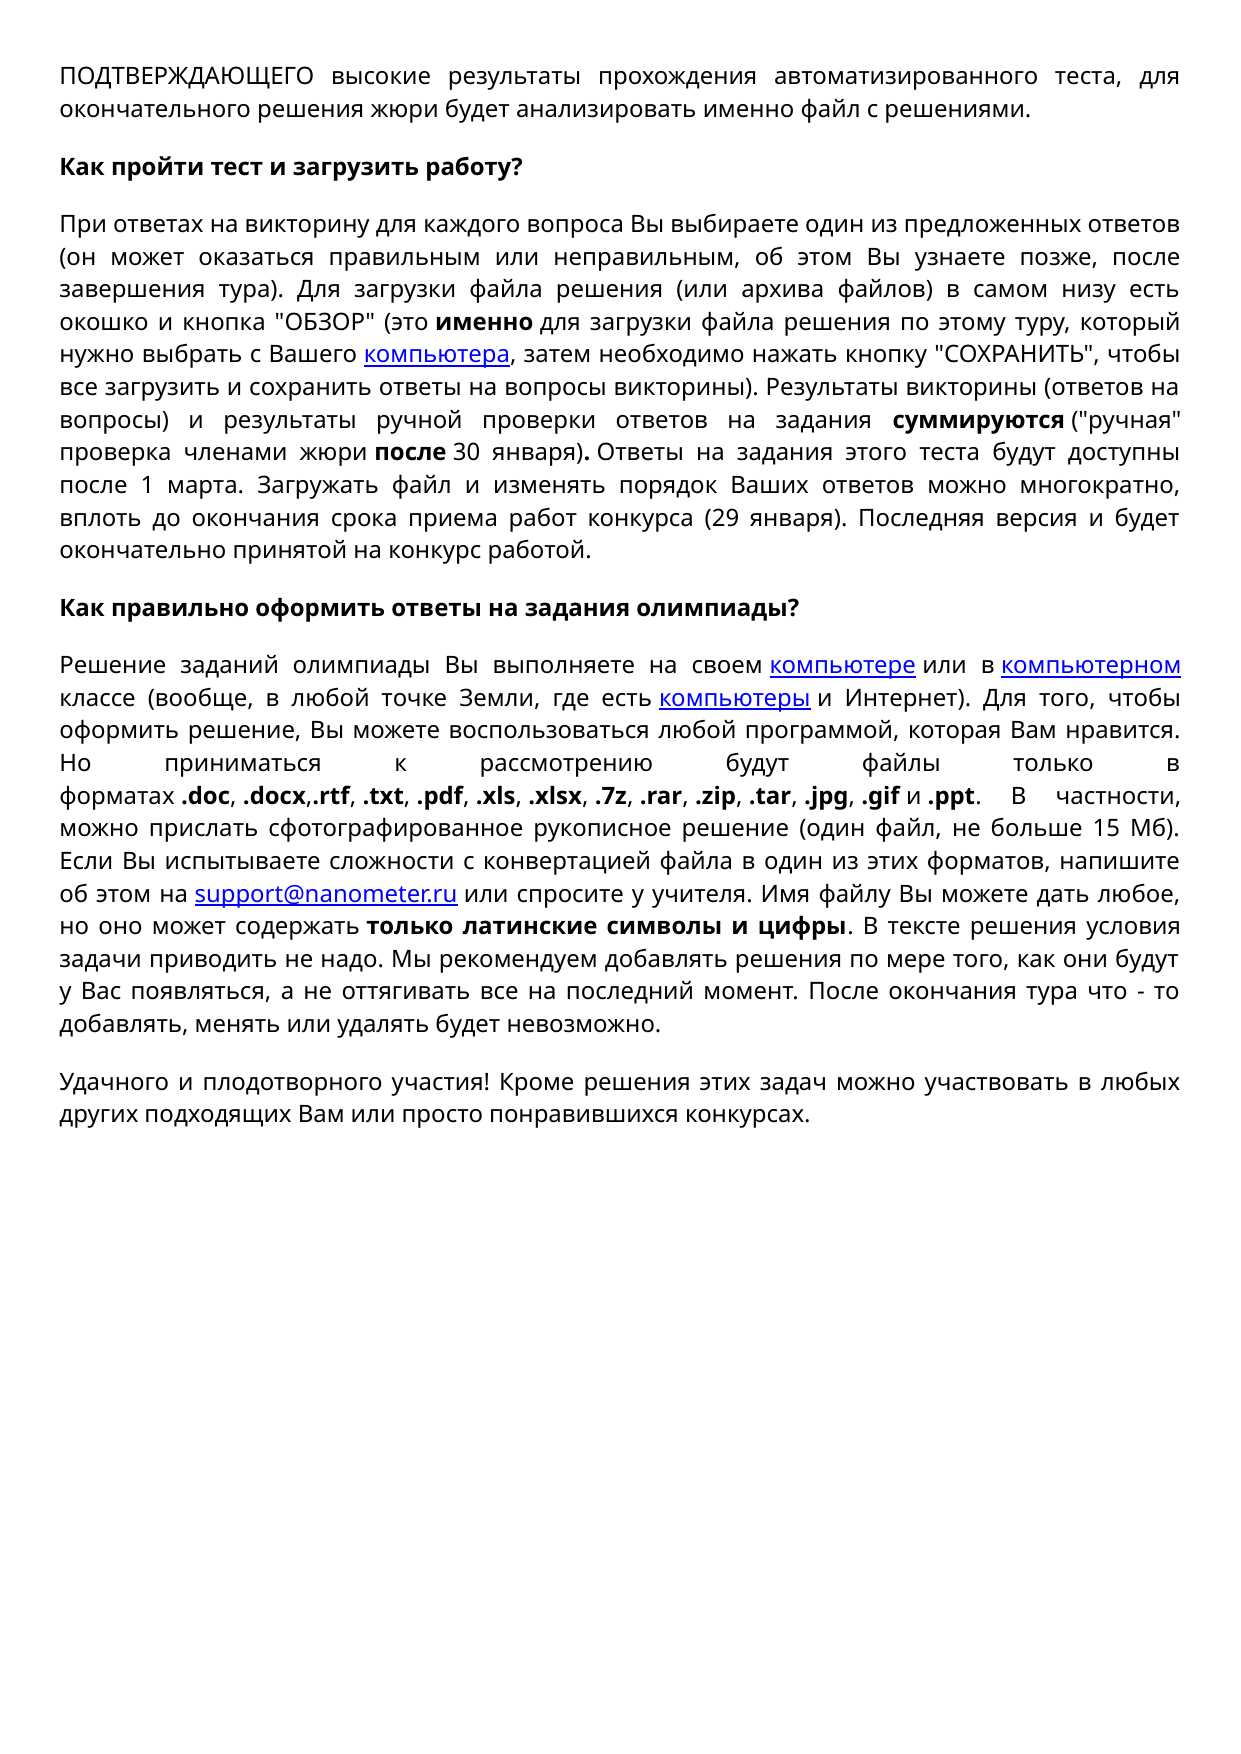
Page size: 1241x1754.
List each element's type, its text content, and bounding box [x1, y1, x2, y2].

text При ответах на викторину для каждого вопроса Вы выбираете один из предложенных ответов (он может оказаться правильным или неправильным, об этом Вы узнаете позже, после завершения тура). Для загрузки файла решения (или архива файлов) в самом низу есть окошко и кнопка "ОБЗОР" (это именно для загрузки файла решения по этому туру, который нужно выбрать с Вашего компьютера, затем необходимо нажать кнопку "СОХРАНИТЬ", чтобы все загрузить и сохранить ответы на вопросы викторины). Результаты викторины (ответов на вопросы) и результаты ручной проверки ответов на задания суммируются ("ручная" проверка членами жюри после 30 января). Ответы на задания этого теста будут доступны после 1 марта. Загружать файл и изменять порядок Ваших ответов можно многократно, вплоть до окончания срока приема работ конкурса (29 января). Последняя версия и будет окончательно принятой на конкурс работой. [59, 207, 1181, 566]
text Как пройти тест и загрузить работу? [59, 149, 1181, 182]
text Решение заданий олимпиады Вы выполняете на своем компьютере или в компьютерном классе (вообще, в любой точке Земли, где есть компьютеры и Интернет). Для того, чтобы оформить решение, Вы можете воспользоваться любой программой, которая Вам нравится. Но приниматься к рассмотрению будут файлы только в форматах .doc, .docx,.rtf, .txt, .pdf, .xls, .xlsx, .7z, .rar, .zip, .tar, .jpg, .gif и .ppt. В частности, можно прислать сфотографированное рукописное решение (один файл, не больше 15 Мб). Если Вы испытываете сложности с конвертацией файла в один из этих форматов, напишите об этом на support@nanometer.ru или спросите у учителя. Имя файлу Вы можете дать любое, но оно может содержать только латинские символы и цифры. В тексте решения условия задачи приводить не надо. Мы рекомендуем добавлять решения по мере того, как они будут у Вас появляться, а не оттягивать все на последний момент. После окончания тура что - то добавлять, менять или удалять будет невозможно. [59, 648, 1181, 1039]
text Как правильно оформить ответы на задания олимпиады? [59, 591, 1181, 623]
text Удачного и плодотворного участия! Кроме решения этих задач можно участвовать в любых других подходящих Вам или просто понравившихся конкурсах. [59, 1064, 1181, 1129]
text ПОДТВЕРЖДАЮЩЕГО высокие результаты прохождения автоматизированного теста, для окончательного решения жюри будет анализировать именно файл с решениями. [59, 59, 1181, 124]
